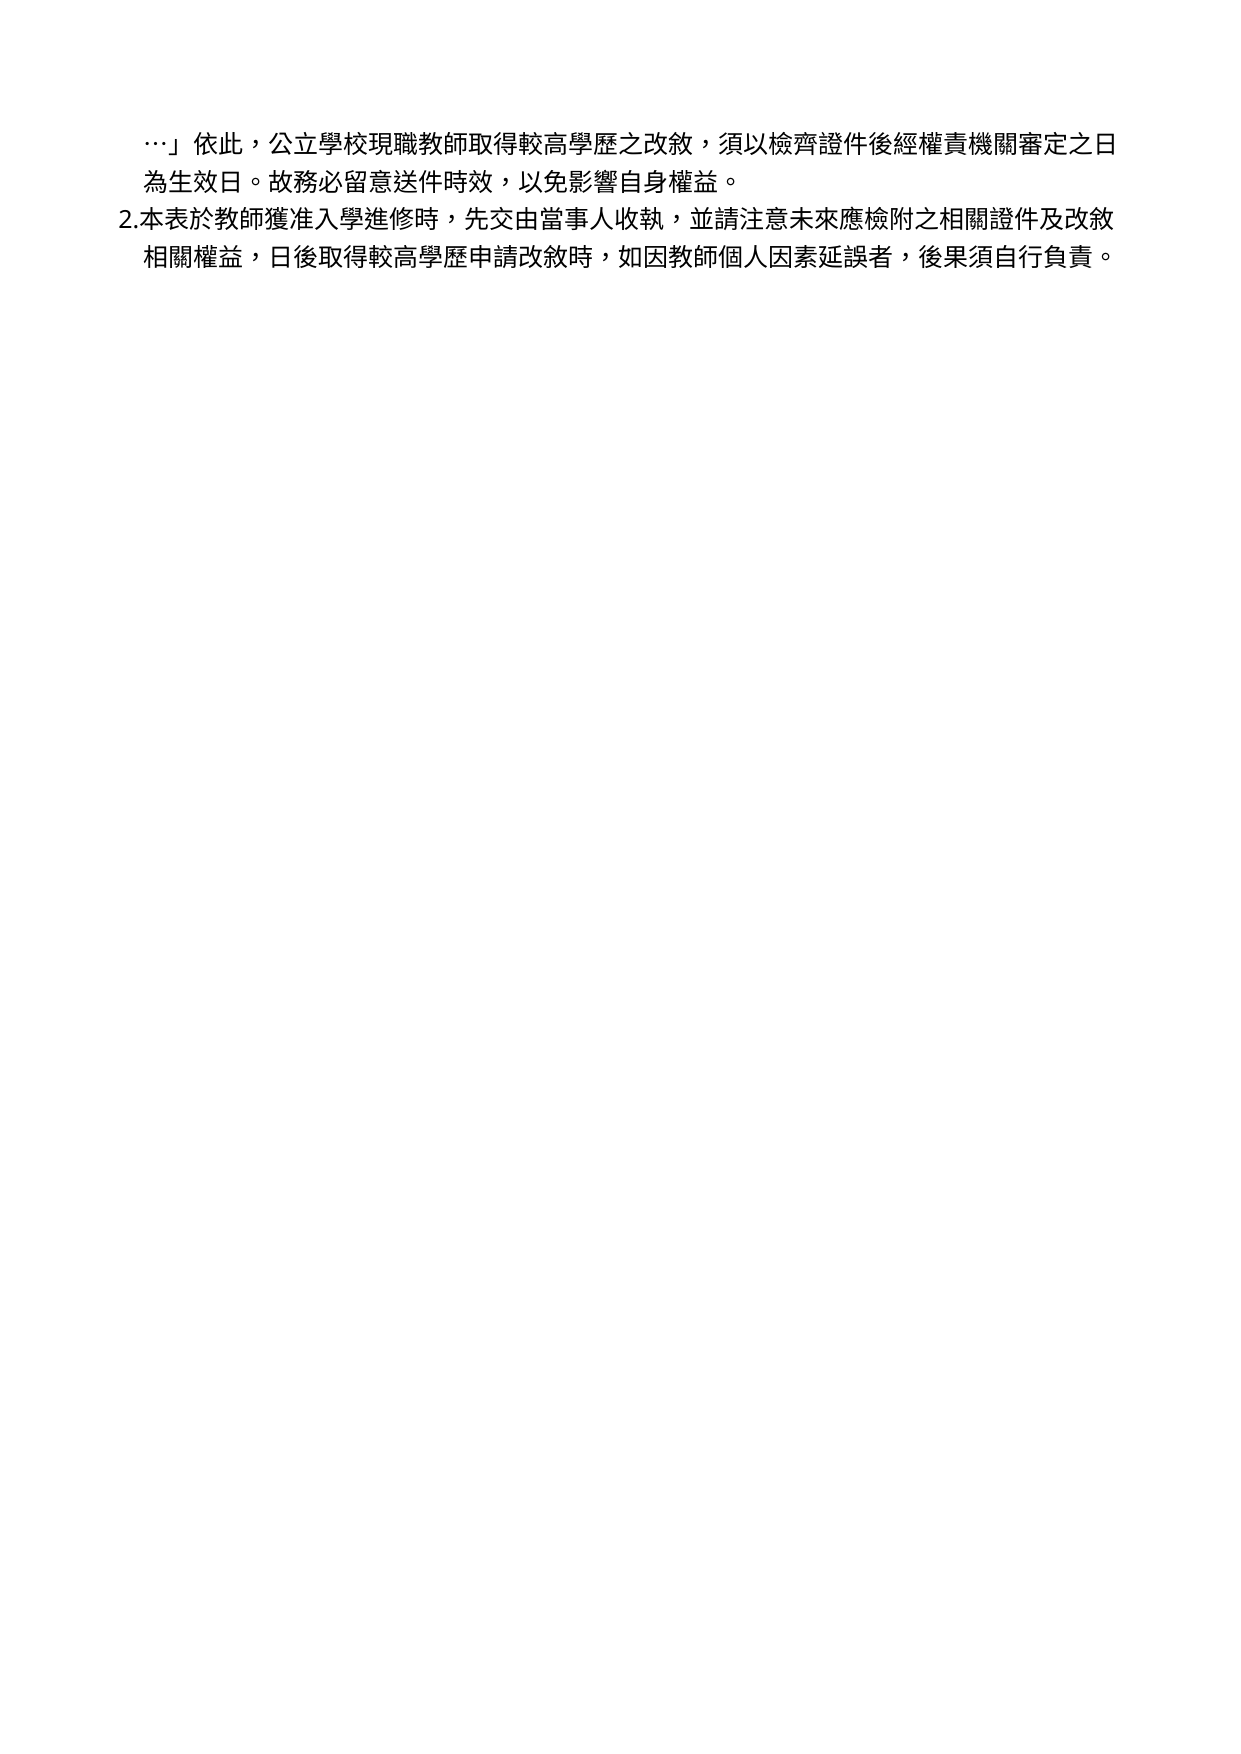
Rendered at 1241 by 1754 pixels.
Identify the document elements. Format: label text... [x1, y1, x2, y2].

text 2.本表於教師獲准入學進修時，先交由當事人收執，並請注意未來應檢附之相關證件及改敘相關權益，日後取得較高學歷申請改敘時，如因教師個人因素延誤者，後果須自行負責。 [118, 199, 1122, 274]
text 1.「公立學校教職員敘薪辦法」第9條規定：「教職員之起薪改支及保留薪級，依下列規定：。…二、改支：因補繳學經歷證件或取得新資格申請改敘者，均自審定改敘之日起改支。……」依此，公立學校現職教師取得較高學歷之改敘，須以檢齊證件後經權責機關審定之日為生效日。故務必留意送件時效，以免影響自身權益。 [118, 124, 1122, 199]
